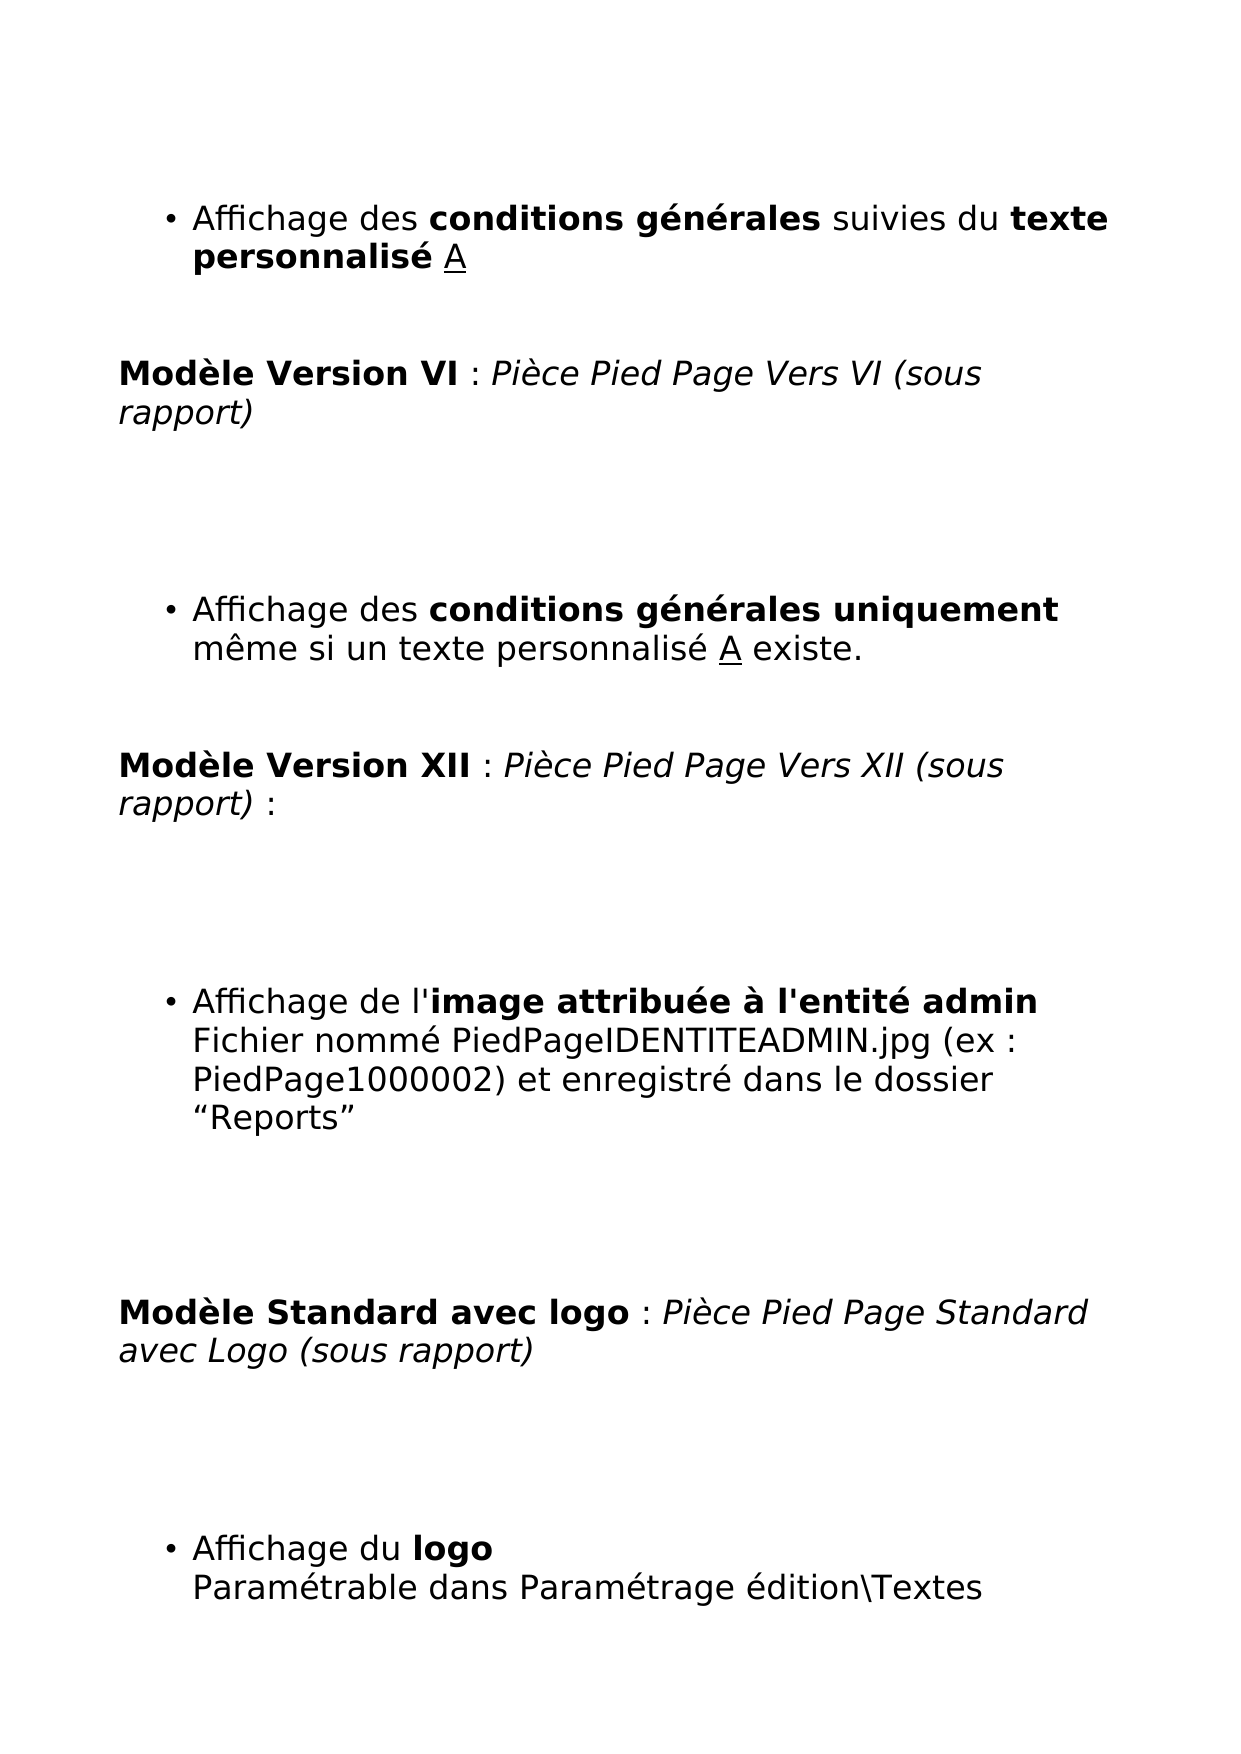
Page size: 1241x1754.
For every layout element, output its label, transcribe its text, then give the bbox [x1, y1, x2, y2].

text Modèle Version VI : Pièce Pied Page Vers VI (sous rapport) [118, 354, 1122, 549]
text Modèle Version XII : Pièce Pied Page Vers XII (sous rapport) : [118, 746, 1122, 940]
list Affichage de l'image attribuée à l'entité admin Fichier nommé PiedPageIDENTITEADMIN.jpg (ex : PiedPage1000002) et enregistré dans le dossier “Reports” [177, 982, 1122, 1293]
text Modèle Standard avec logo : Pièce Pied Page Standard avec Logo (sous rapport) [118, 1293, 1122, 1487]
list Affichage des conditions générales suivies du texte personnalisé A [177, 199, 1122, 354]
list Affichage du logo Paramétrable dans Paramétrage édition\Textes [177, 1529, 1122, 1607]
list Affichage des conditions générales uniquement même si un texte personnalisé A existe. [177, 591, 1122, 746]
text [118, 118, 1122, 157]
